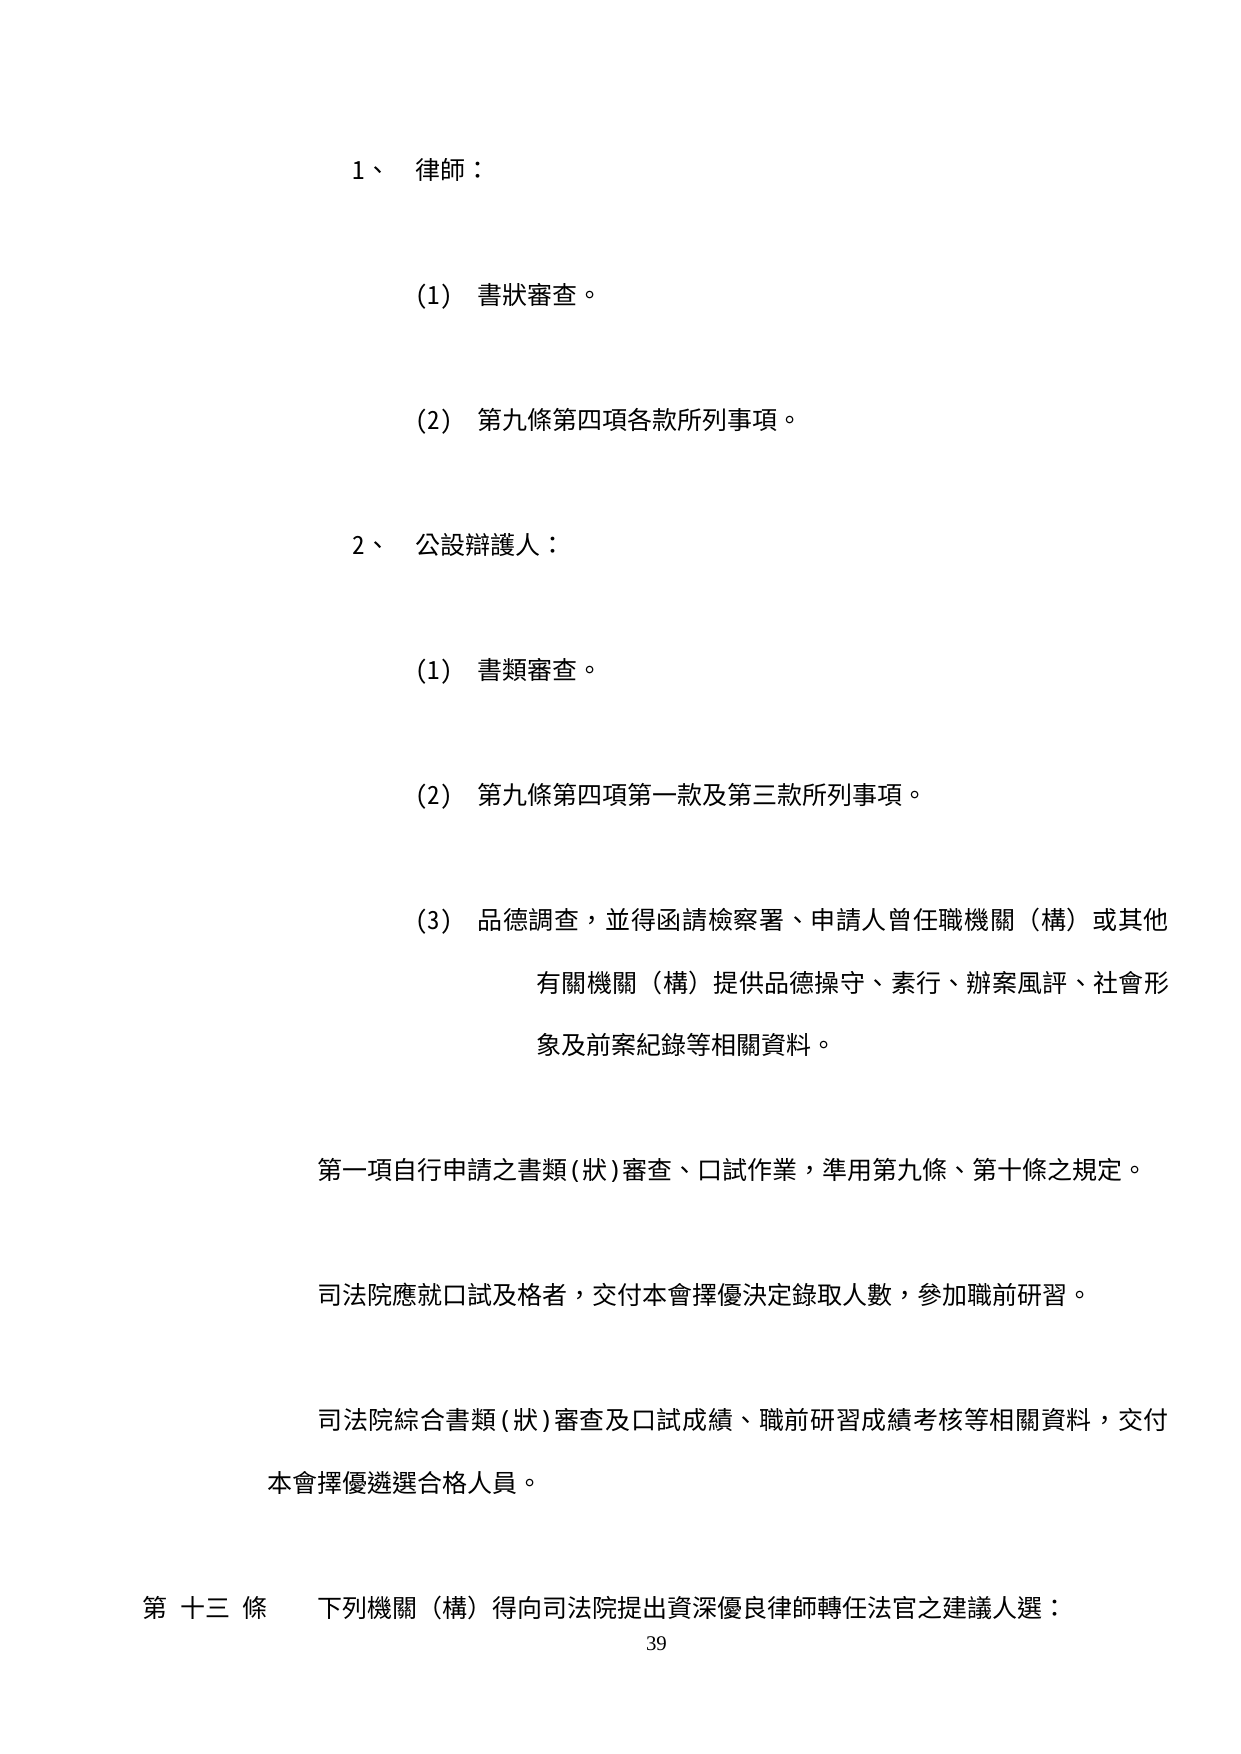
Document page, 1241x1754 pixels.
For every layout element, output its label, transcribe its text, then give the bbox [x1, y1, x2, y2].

table_cell 第 十三 條 下列機關（構）得向司法院提出資深優良律師轉任法官之建議人選： [131, 1515, 1181, 1627]
table_cell 第 十二 條 律師或公設辯護人依第七條第二項自行申請轉任法官，分書類(狀)審查及口試。 司法院公告受理律師或公設辯護人自行申請後，應就符合申請資格者辦理下列事項： 律師： 書狀審查。 第九條第四項各款所列事項。 公設辯護人： 書類審查。 第九條第四項第一款及第三款所列事項。 品德調查，並得函請檢察署、申請人曾任職機關（構）或其他有關機關（構）提供品德操守、素行、辦案風評、社會形象及前案紀錄等相關資料。 第一項自行申請之書類(狀)審查、口試作業，準用第九條、第十條之規定。 司法院應就口試及格者，交付本會擇優決定錄取人數，參加職前研習。 司法院綜合書類(狀)審查及口試成績、職前研習成績考核等相關資料，交付本會擇優遴選合格人員。 [131, 127, 1181, 1514]
